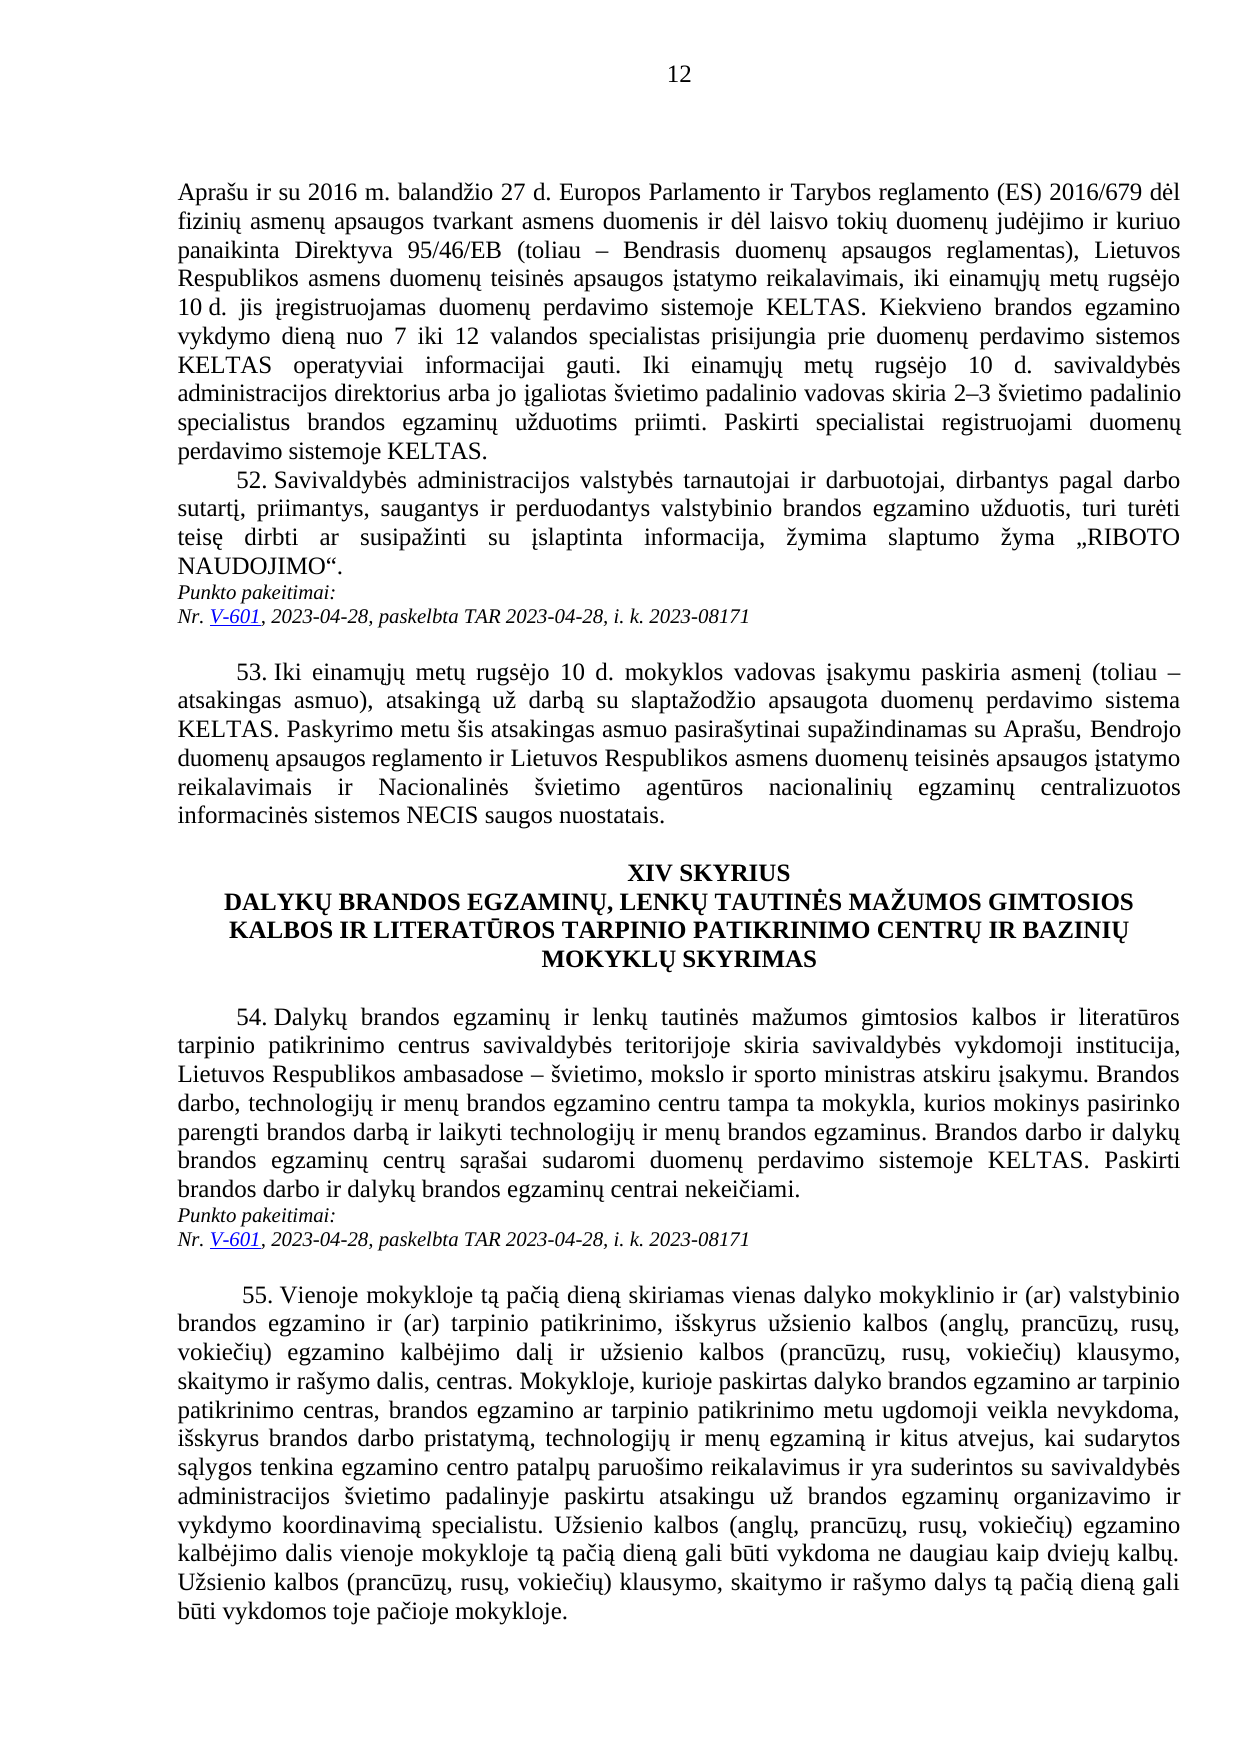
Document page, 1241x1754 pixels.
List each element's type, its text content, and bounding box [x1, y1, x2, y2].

text Punkto pakeitimai: [177, 580, 1181, 604]
text Aprašu ir su 2016 m. balandžio 27 d. Europos Parlamento ir Tarybos reglamento (ES) 2016/679 dėl fizinių asmenų apsaugos tvarkant asmens duomenis ir dėl laisvo tokių duomenų judėjimo ir kuriuo panaikinta Direktyva 95/46/EB (toliau – Bendrasis duomenų apsaugos reglamentas), Lietuvos Respublikos asmens duomenų teisinės apsaugos įstatymo reikalavimais, iki einamųjų metų rugsėjo 10 d. jis įregistruojamas duomenų perdavimo sistemoje KELTAS. Kiekvieno brandos egzamino vykdymo dieną nuo 7 iki 12 valandos specialistas prisijungia prie duomenų perdavimo sistemos KELTAS operatyviai informacijai gauti. Iki einamųjų metų rugsėjo 10 d. savivaldybės administracijos direktorius arba jo įgaliotas švietimo padalinio vadovas skiria 2–3 švietimo padalinio specialistus brandos egzaminų užduotims priimti. Paskirti specialistai registruojami duomenų perdavimo sistemoje KELTAS. [177, 177, 1181, 465]
text 55. Vienoje mokykloje tą pačią dieną skiriamas vienas dalyko mokyklinio ir (ar) valstybinio brandos egzamino ir (ar) tarpinio patikrinimo, išskyrus užsienio kalbos (anglų, prancūzų, rusų, vokiečių) egzamino kalbėjimo dalį ir užsienio kalbos (prancūzų, rusų, vokiečių) klausymo, skaitymo ir rašymo dalis, centras. Mokykloje, kurioje paskirtas dalyko brandos egzamino ar tarpinio patikrinimo centras, brandos egzamino ar tarpinio patikrinimo metu ugdomoji veikla nevykdoma, išskyrus brandos darbo pristatymą, technologijų ir menų egzaminą ir kitus atvejus, kai sudarytos sąlygos tenkina egzamino centro patalpų paruošimo reikalavimus ir yra suderintos su savivaldybės administracijos švietimo padalinyje paskirtu atsakingu už brandos egzaminų organizavimo ir vykdymo koordinavimą specialistu. Užsienio kalbos (anglų, prancūzų, rusų, vokiečių) egzamino kalbėjimo dalis vienoje mokykloje tą pačią dieną gali būti vykdoma ne daugiau kaip dviejų kalbų. Užsienio kalbos (prancūzų, rusų, vokiečių) klausymo, skaitymo ir rašymo dalys tą pačią dieną gali būti vykdomos toje pačioje mokykloje. [177, 1280, 1181, 1625]
text Nr. V-601, 2023-04-28, paskelbta TAR 2023-04-28, i. k. 2023-08171 [177, 604, 1181, 628]
text 52. Savivaldybės administracijos valstybės tarnautojai ir darbuotojai, dirbantys pagal darbo sutartį, priimantys, saugantys ir perduodantys valstybinio brandos egzamino užduotis, turi turėti teisę dirbti ar susipažinti su įslaptinta informacija, žymima slaptumo žyma „RIBOTO NAUDOJIMO“. [177, 465, 1181, 580]
text XIV SKYRIUS [177, 858, 1181, 887]
text 54. Dalykų brandos egzaminų ir lenkų tautinės mažumos gimtosios kalbos ir literatūros tarpinio patikrinimo centrus savivaldybės teritorijoje skiria savivaldybės vykdomoji institucija, Lietuvos Respublikos ambasadose – švietimo, mokslo ir sporto ministras atskiru įsakymu. Brandos darbo, technologijų ir menų brandos egzamino centru tampa ta mokykla, kurios mokinys pasirinko parengti brandos darbą ir laikyti technologijų ir menų brandos egzaminus. Brandos darbo ir dalykų brandos egzaminų centrų sąrašai sudaromi duomenų perdavimo sistemoje KELTAS. Paskirti brandos darbo ir dalykų brandos egzaminų centrai nekeičiami. [177, 1002, 1181, 1203]
text Punkto pakeitimai: [177, 1203, 1181, 1227]
text 53. Iki einamųjų metų rugsėjo 10 d. mokyklos vadovas įsakymu paskiria asmenį (toliau – atsakingas asmuo), atsakingą už darbą su slaptažodžio apsaugota duomenų perdavimo sistema KELTAS. Paskyrimo metu šis atsakingas asmuo pasirašytinai supažindinamas su Aprašu, Bendrojo duomenų apsaugos reglamento ir Lietuvos Respublikos asmens duomenų teisinės apsaugos įstatymo reikalavimais ir Nacionalinės švietimo agentūros nacionalinių egzaminų centralizuotos informacinės sistemos NECIS saugos nuostatais. [177, 657, 1181, 829]
text Nr. V-601, 2023-04-28, paskelbta TAR 2023-04-28, i. k. 2023-08171 [177, 1227, 1181, 1251]
text DALYKŲ BRANDOS EGZAMINŲ, LENKŲ TAUTINĖS MAŽUMOS GIMTOSIOS KALBOS IR LITERATŪROS TARPINIO PATIKRINIMO CENTRŲ IR BAZINIŲ MOKYKLŲ SKYRIMAS [177, 887, 1181, 973]
